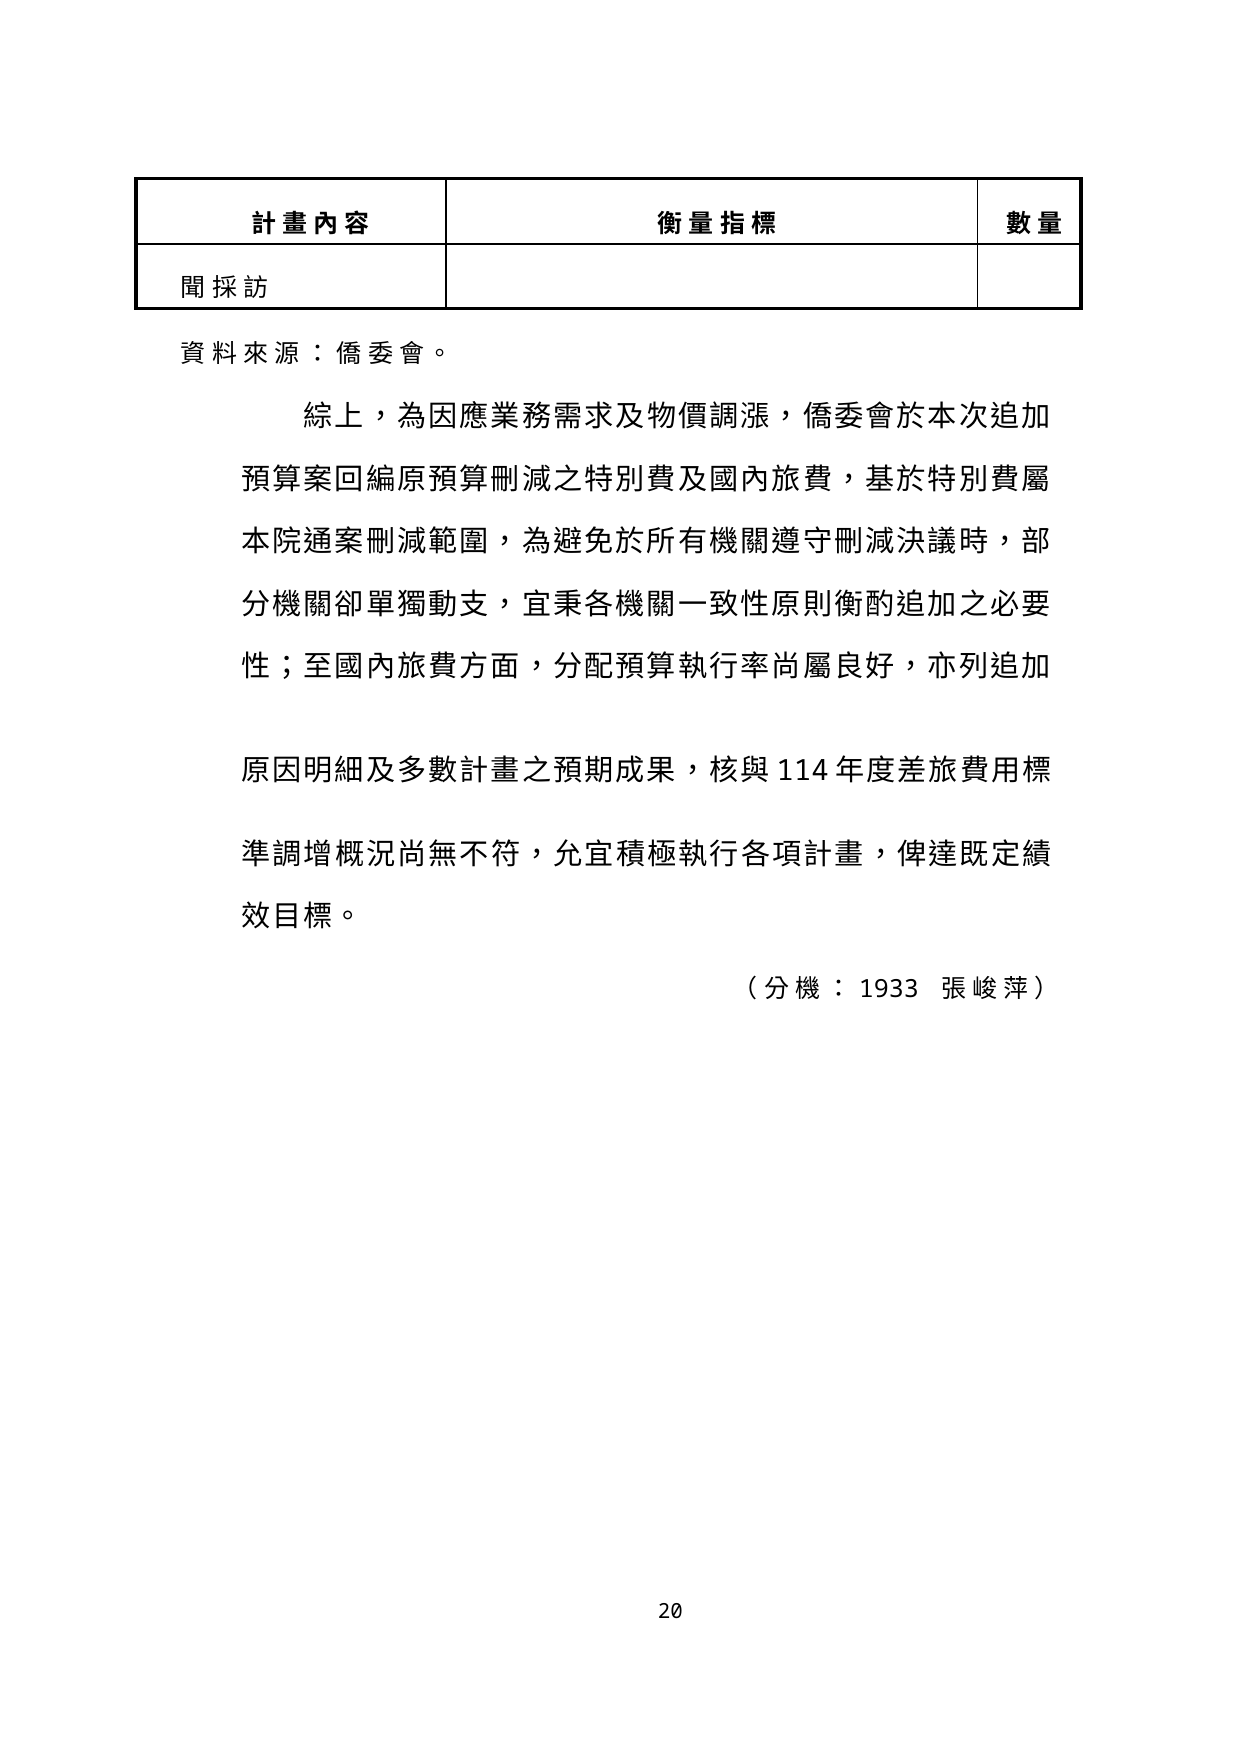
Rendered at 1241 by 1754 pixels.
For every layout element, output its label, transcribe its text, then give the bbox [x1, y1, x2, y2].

table_header 衡量指標 [447, 180, 977, 243]
table_cell 聞採訪 [138, 245, 445, 307]
table_header 計畫內容 [138, 180, 445, 243]
table_cell [447, 245, 977, 307]
text 資料來源：僑委會。 [133, 310, 1063, 372]
text 綜上，為因應業務需求及物價調漲，僑委會於本次追加預算案回編原預算刪減之特別費及國內旅費，基於特別費屬本院通案刪減範圍，為避免於所有機關遵守刪減決議時，部分機關卻單獨動支，宜秉各機關一致性原則衡酌追加之必要性；至國內旅費方面，分配預算執行率尚屬良好，亦列追加原因明細及多數計畫之預期成果，核與114年度差旅費用標準調增概況尚無不符，允宜積極執行各項計畫，俾達既定績效目標。 [236, 372, 1063, 935]
table_cell [978, 245, 1079, 307]
text （分機：1933 張峻萍） [177, 935, 1063, 997]
table_header 數量 [978, 180, 1079, 243]
